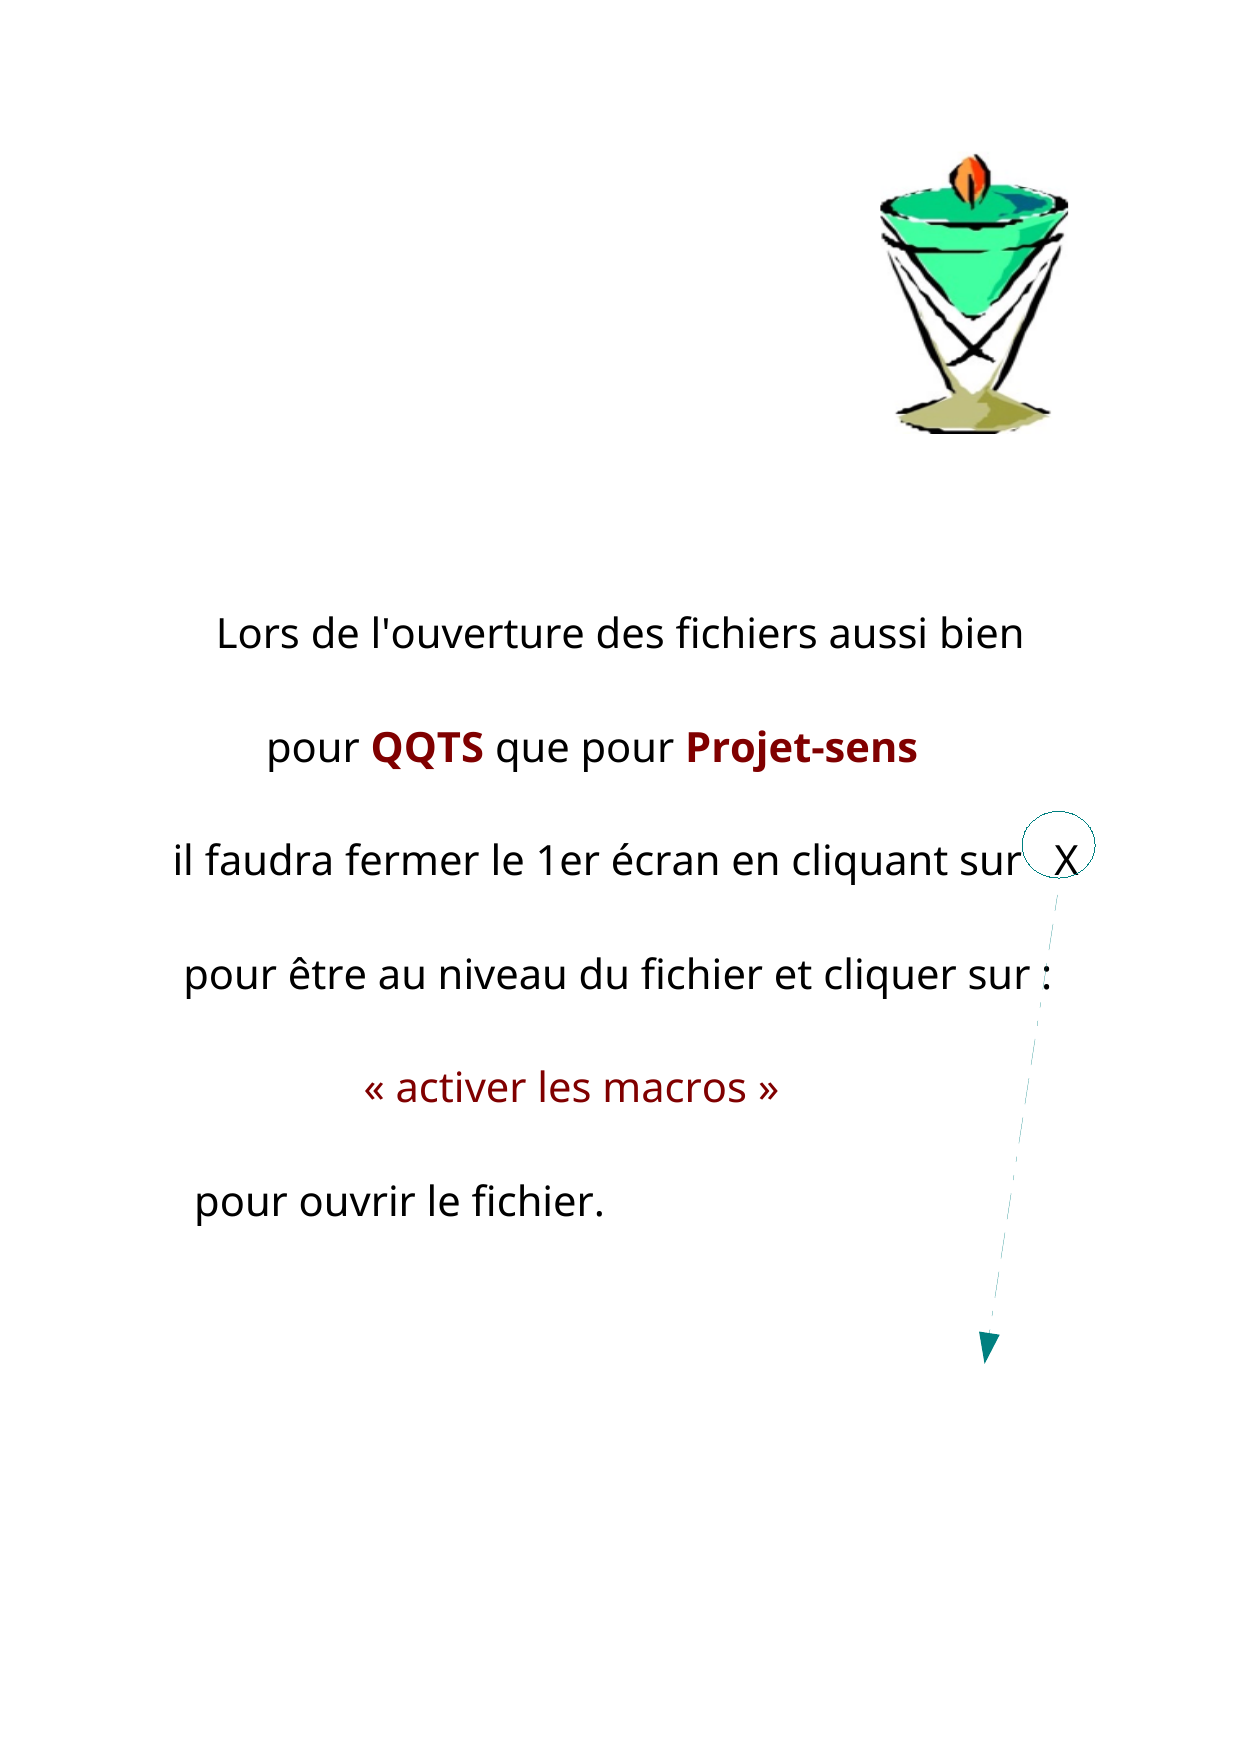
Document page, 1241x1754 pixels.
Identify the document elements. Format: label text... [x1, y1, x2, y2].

text il faudra fermer le 1er écran en cliquant sur X [118, 831, 1162, 888]
picture [880, 121, 1069, 434]
text pour QQTS que pour Projet-sens [118, 718, 1162, 774]
text pour ouvrir le fichier. [118, 1172, 1162, 1229]
text « activer les macros » [118, 1058, 1162, 1115]
text pour être au niveau du fichier et cliquer sur : [118, 945, 1162, 1002]
text Lors de l'ouverture des fichiers aussi bien [118, 604, 1162, 661]
